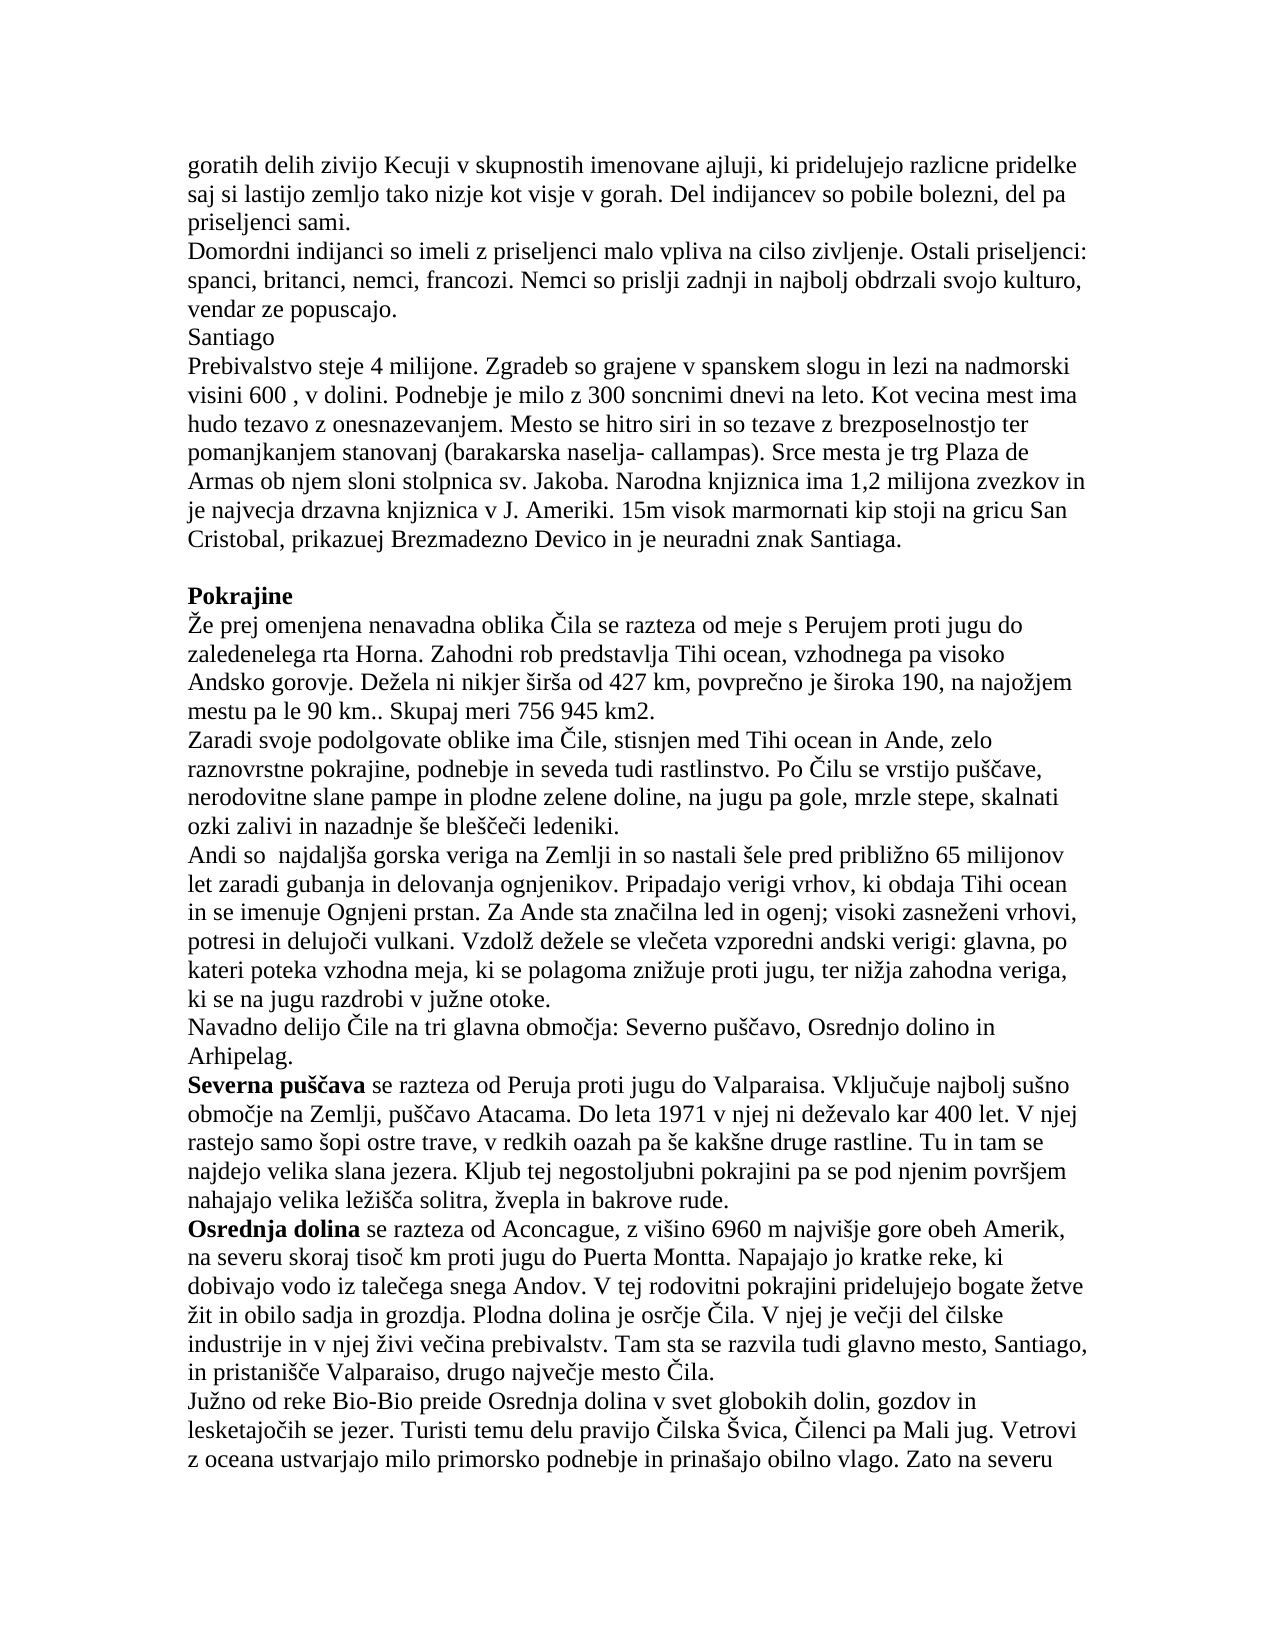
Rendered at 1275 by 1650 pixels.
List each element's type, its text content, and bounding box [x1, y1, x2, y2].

text goratih delih zivijo Kecuji v skupnostih imenovane ajluji, ki pridelujejo razlicne pridelke saj si lastijo zemljo tako nizje kot visje v gorah. Del indijancev so pobile bolezni, del pa priseljenci sami. [187, 150, 1088, 236]
text Domordni indijanci so imeli z priseljenci malo vpliva na cilso zivljenje. Ostali priseljenci: spanci, britanci, nemci, francozi. Nemci so prislji zadnji in najbolj obdrzali svojo kulturo, vendar ze popuscajo. [187, 236, 1088, 322]
text Navadno delijo Čile na tri glavna območja: Severno puščavo, Osrednjo dolino in Arhipelag. [187, 1012, 1088, 1070]
text Zaradi svoje podolgovate oblike ima Čile, stisnjen med Tihi ocean in Ande, zelo raznovrstne pokrajine, podnebje in seveda tudi rastlinstvo. Po Čilu se vrstijo puščave, nerodovitne slane pampe in plodne zelene doline, na jugu pa gole, mrzle stepe, skalnati ozki zalivi in nazadnje še bleščeči ledeniki. [187, 725, 1088, 840]
text Prebivalstvo steje 4 milijone. Zgradeb so grajene v spanskem slogu in lezi na nadmorski visini 600 , v dolini. Podnebje je milo z 300 soncnimi dnevi na leto. Kot vecina mest ima hudo tezavo z onesnazevanjem. Mesto se hitro siri in so tezave z brezposelnostjo ter pomanjkanjem stanovanj (barakarska naselja- callampas). Srce mesta je trg Plaza de Armas ob njem sloni stolpnica sv. Jakoba. Narodna knjiznica ima 1,2 milijona zvezkov in je najvecja drzavna knjiznica v J. Ameriki. 15m visok marmornati kip stoji na gricu San Cristobal, prikazuej Brezmadezno Devico in je neuradni znak Santiaga. [187, 351, 1088, 552]
subtitle Pokrajine [187, 581, 1088, 610]
text Osrednja dolina se razteza od Aconcague, z višino 6960 m najvišje gore obeh Amerik, na severu skoraj tisoč km proti jugu do Puerta Montta. Napajajo jo kratke reke, ki dobivajo vodo iz talečega snega Andov. V tej rodovitni pokrajini pridelujejo bogate žetve žit in obilo sadja in grozdja. Plodna dolina je osrčje Čila. V njej je večji del čilske industrije in v njej živi večina prebivalstv. Tam sta se razvila tudi glavno mesto, Santiago, in pristanišče Valparaiso, drugo največje mesto Čila. [187, 1214, 1088, 1386]
text Južno od reke Bio-Bio preide Osrednja dolina v svet globokih dolin, gozdov in lesketajočih se jezer. Turisti temu delu pravijo Čilska Švica, Čilenci pa Mali jug. Vetrovi z oceana ustvarjajo milo primorsko podnebje in prinašajo obilno vlago. Zato na severu [187, 1386, 1088, 1472]
text Severna puščava se razteza od Peruja proti jugu do Valparaisa. Vključuje najbolj sušno območje na Zemlji, puščavo Atacama. Do leta 1971 v njej ni deževalo kar 400 let. V njej rastejo samo šopi ostre trave, v redkih oazah pa še kakšne druge rastline. Tu in tam se najdejo velika slana jezera. Kljub tej negostoljubni pokrajini pa se pod njenim površjem nahajajo velika ležišča solitra, žvepla in bakrove rude. [187, 1070, 1088, 1214]
text Andi so najdaljša gorska veriga na Zemlji in so nastali šele pred približno 65 milijonov let zaradi gubanja in delovanja ognjenikov. Pripadajo verigi vrhov, ki obdaja Tihi ocean in se imenuje Ognjeni prstan. Za Ande sta značilna led in ogenj; visoki zasneženi vrhovi, potresi in delujoči vulkani. Vzdolž dežele se vlečeta vzporedni andski verigi: glavna, po kateri poteka vzhodna meja, ki se polagoma znižuje proti jugu, ter nižja zahodna veriga, ki se na jugu razdrobi v južne otoke. [187, 840, 1088, 1012]
text Santiago [187, 322, 1088, 351]
text Že prej omenjena nenavadna oblika Čila se razteza od meje s Perujem proti jugu do zaledenelega rta Horna. Zahodni rob predstavlja Tihi ocean, vzhodnega pa visoko Andsko gorovje. Dežela ni nikjer širša od 427 km, povprečno je široka 190, na najožjem mestu pa le 90 km.. Skupaj meri 756 945 km2. [187, 610, 1088, 725]
